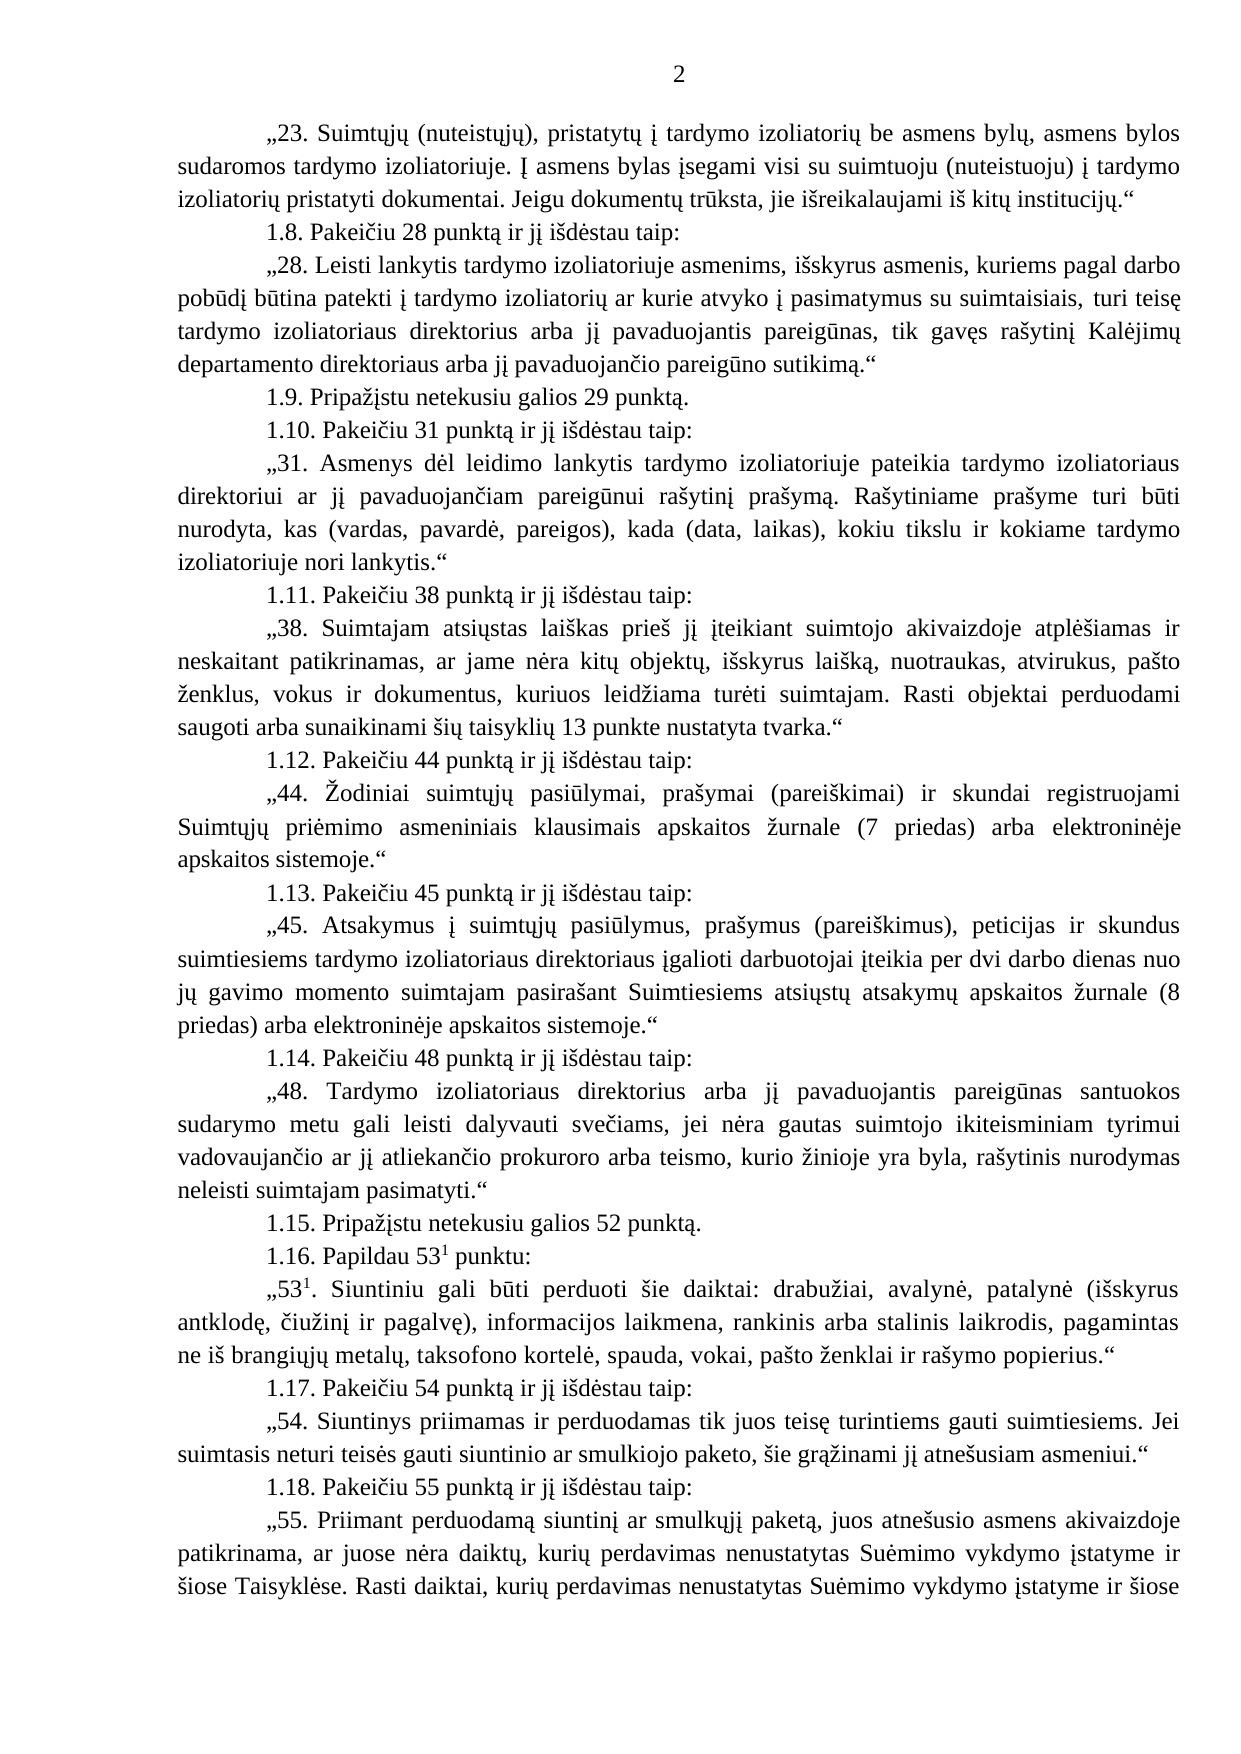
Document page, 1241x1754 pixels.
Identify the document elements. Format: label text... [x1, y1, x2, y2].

text 1.16. Papildau 531 punktu: [177, 1241, 1181, 1269]
text 1.15. Pripažįstu netekusiu galios 52 punktą. [177, 1208, 1181, 1237]
text 1.8. Pakeičiu 28 punktą ir jį išdėstau taip: [177, 217, 1181, 246]
text „55. Priimant perduodamą siuntinį ar smulkųjį paketą, juos atnešusio asmens akivaizdoje patikrinama, ar juose nėra daiktų, kurių perdavimas nenustatytas Suėmimo vykdymo įstatyme ir šiose Taisyklėse. Rasti daiktai, kurių perdavimas nenustatytas Suėmimo vykdymo įstatyme ir šiose [177, 1505, 1181, 1600]
text „48. Tardymo izoliatoriaus direktorius arba jį pavaduojantis pareigūnas santuokos sudarymo metu gali leisti dalyvauti svečiams, jei nėra gautas suimtojo ikiteisminiam tyrimui vadovaujančio ar jį atliekančio prokuroro arba teismo, kurio žinioje yra byla, rašytinis nurodymas neleisti suimtajam pasimatyti.“ [177, 1076, 1181, 1203]
text 1.14. Pakeičiu 48 punktą ir jį išdėstau taip: [177, 1043, 1181, 1071]
text 1.10. Pakeičiu 31 punktą ir jį išdėstau taip: [177, 415, 1181, 444]
text „31. Asmenys dėl leidimo lankytis tardymo izoliatoriuje pateikia tardymo izoliatoriaus direktoriui ar jį pavaduojančiam pareigūnui rašytinį prašymą. Rašytiniame prašyme turi būti nurodyta, kas (vardas, pavardė, pareigos), kada (data, laikas), kokiu tikslu ir kokiame tardymo izoliatoriuje nori lankytis.“ [177, 448, 1181, 576]
text 1.17. Pakeičiu 54 punktą ir jį išdėstau taip: [177, 1373, 1181, 1402]
text 1.9. Pripažįstu netekusiu galios 29 punktą. [177, 382, 1181, 411]
text 1.12. Pakeičiu 44 punktą ir jį išdėstau taip: [177, 746, 1181, 774]
text 1.11. Pakeičiu 38 punktą ir jį išdėstau taip: [177, 580, 1181, 609]
text „23. Suimtųjų (nuteistųjų), pristatytų į tardymo izoliatorių be asmens bylų, asmens bylos sudaromos tardymo izoliatoriuje. Į asmens bylas įsegami visi su suimtuoju (nuteistuoju) į tardymo izoliatorių pristatyti dokumentai. Jeigu dokumentų trūksta, jie išreikalaujami iš kitų institucijų.“ [177, 118, 1181, 213]
text „44. Žodiniai suimtųjų pasiūlymai, prašymai (pareiškimai) ir skundai registruojami Suimtųjų priėmimo asmeniniais klausimais apskaitos žurnale (7 priedas) arba elektroninėje apskaitos sistemoje.“ [177, 778, 1181, 873]
text 1.13. Pakeičiu 45 punktą ir jį išdėstau taip: [177, 878, 1181, 906]
text „28. Leisti lankytis tardymo izoliatoriuje asmenims, išskyrus asmenis, kuriems pagal darbo pobūdį būtina patekti į tardymo izoliatorių ar kurie atvyko į pasimatymus su suimtaisiais, turi teisę tardymo izoliatoriaus direktorius arba jį pavaduojantis pareigūnas, tik gavęs rašytinį Kalėjimų departamento direktoriaus arba jį pavaduojančio pareigūno sutikimą.“ [177, 250, 1181, 378]
text „45. Atsakymus į suimtųjų pasiūlymus, prašymus (pareiškimus), peticijas ir skundus suimtiesiems tardymo izoliatoriaus direktoriaus įgalioti darbuotojai įteikia per dvi darbo dienas nuo jų gavimo momento suimtajam pasirašant Suimtiesiems atsiųstų atsakymų apskaitos žurnale (8 priedas) arba elektroninėje apskaitos sistemoje.“ [177, 911, 1181, 1038]
text „38. Suimtajam atsiųstas laiškas prieš jį įteikiant suimtojo akivaizdoje atplėšiamas ir neskaitant patikrinamas, ar jame nėra kitų objektų, išskyrus laišką, nuotraukas, atvirukus, pašto ženklus, vokus ir dokumentus, kuriuos leidžiama turėti suimtajam. Rasti objektai perduodami saugoti arba sunaikinami šių taisyklių 13 punkte nustatyta tvarka.“ [177, 613, 1181, 741]
text „54. Siuntinys priimamas ir perduodamas tik juos teisę turintiems gauti suimtiesiems. Jei suimtasis neturi teisės gauti siuntinio ar smulkiojo paketo, šie grąžinami jį atnešusiam asmeniui.“ [177, 1406, 1181, 1468]
text 1.18. Pakeičiu 55 punktą ir jį išdėstau taip: [177, 1472, 1181, 1501]
text „531. Siuntiniu gali būti perduoti šie daiktai: drabužiai, avalynė, patalynė (išskyrus antklodę, čiužinį ir pagalvę), informacijos laikmena, rankinis arba stalinis laikrodis, pagamintas ne iš brangiųjų metalų, taksofono kortelė, spauda, vokai, pašto ženklai ir rašymo popierius.“ [177, 1274, 1181, 1369]
